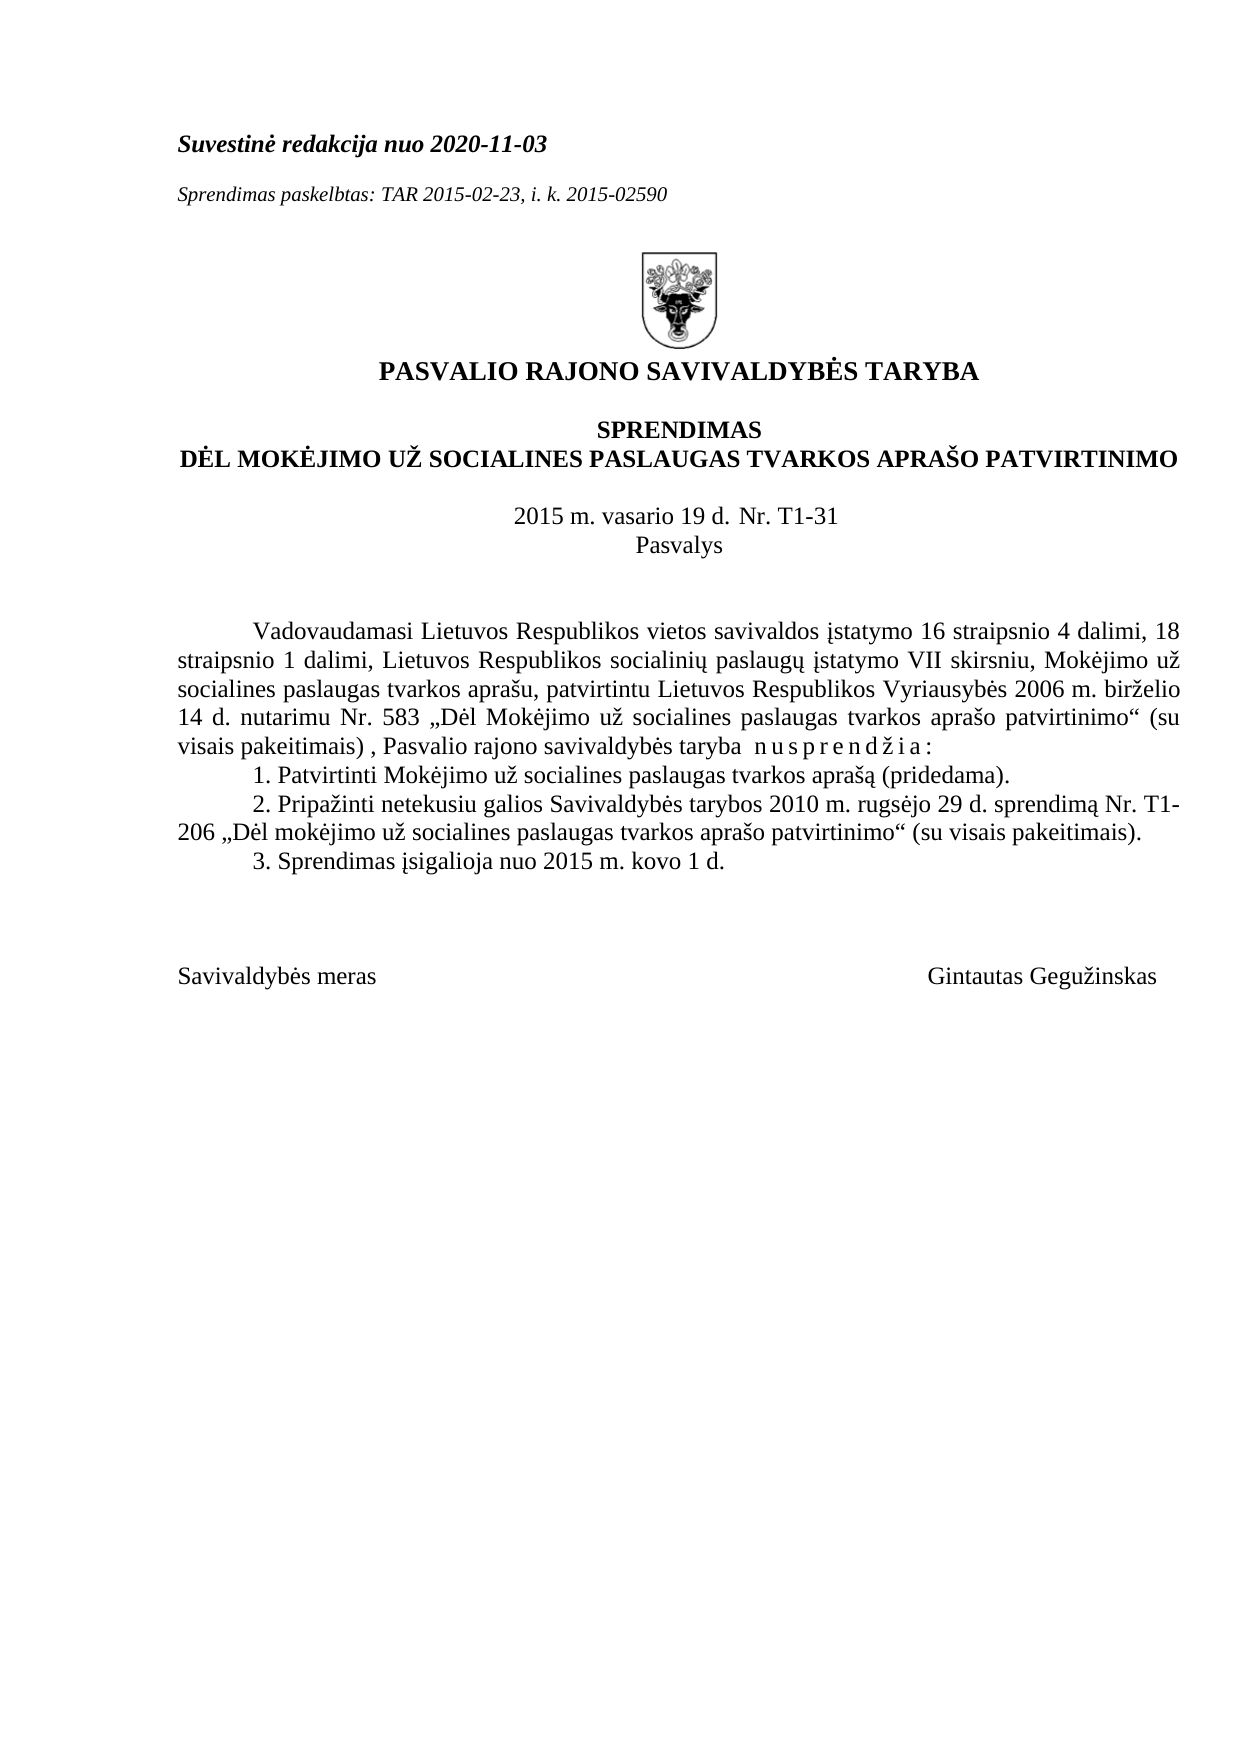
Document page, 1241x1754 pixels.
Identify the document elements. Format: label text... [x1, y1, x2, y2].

text Sprendimas [177, 415, 1181, 444]
text 2. Pripažinti netekusiu galios Savivaldybės tarybos 2010 m. rugsėjo 29 d. sprendimą Nr. T1-206 „Dėl mokėjimo už socialines paslaugas tvarkos aprašo patvirtinimo“ (su visais pakeitimais). [177, 789, 1181, 846]
text 2015 m. vasario 19 d. Nr. T1-31 [177, 501, 1181, 530]
text Suvestinė redakcija nuo 2020-11-03 [177, 129, 1181, 158]
text 3. Sprendimas įsigalioja nuo 2015 m. kovo 1 d. [177, 846, 1181, 875]
text DĖL MOKĖJIMO UŽ SOCIALINES PASLAUGAS TVARKOS APRAŠO PATVIRTINIMO [177, 444, 1181, 472]
text 1. Patvirtinti Mokėjimo už socialines paslaugas tvarkos aprašą (pridedama). [177, 760, 1181, 789]
text Sprendimas paskelbtas: TAR 2015-02-23, i. k. 2015-02590 [177, 182, 1181, 206]
text Pasvalio rajono savivaldybės taryba [177, 355, 1181, 386]
text Vadovaudamasi Lietuvos Respublikos vietos savivaldos įstatymo 16 straipsnio 4 dalimi, 18 straipsnio 1 dalimi, Lietuvos Respublikos socialinių paslaugų įstatymo VII skirsniu, Mokėjimo už socialines paslaugas tvarkos aprašu, patvirtintu Lietuvos Respublikos Vyriausybės 2006 m. birželio 14 d. nutarimu Nr. 583 „Dėl Mokėjimo už socialines paslaugas tvarkos aprašo patvirtinimo“ (su visais pakeitimais) , Pasvalio rajono savivaldybės taryba nusprendžia: [177, 616, 1181, 760]
text Pasvalys [177, 530, 1181, 559]
text Savivaldybės meras Gintautas Gegužinskas [177, 961, 1181, 990]
